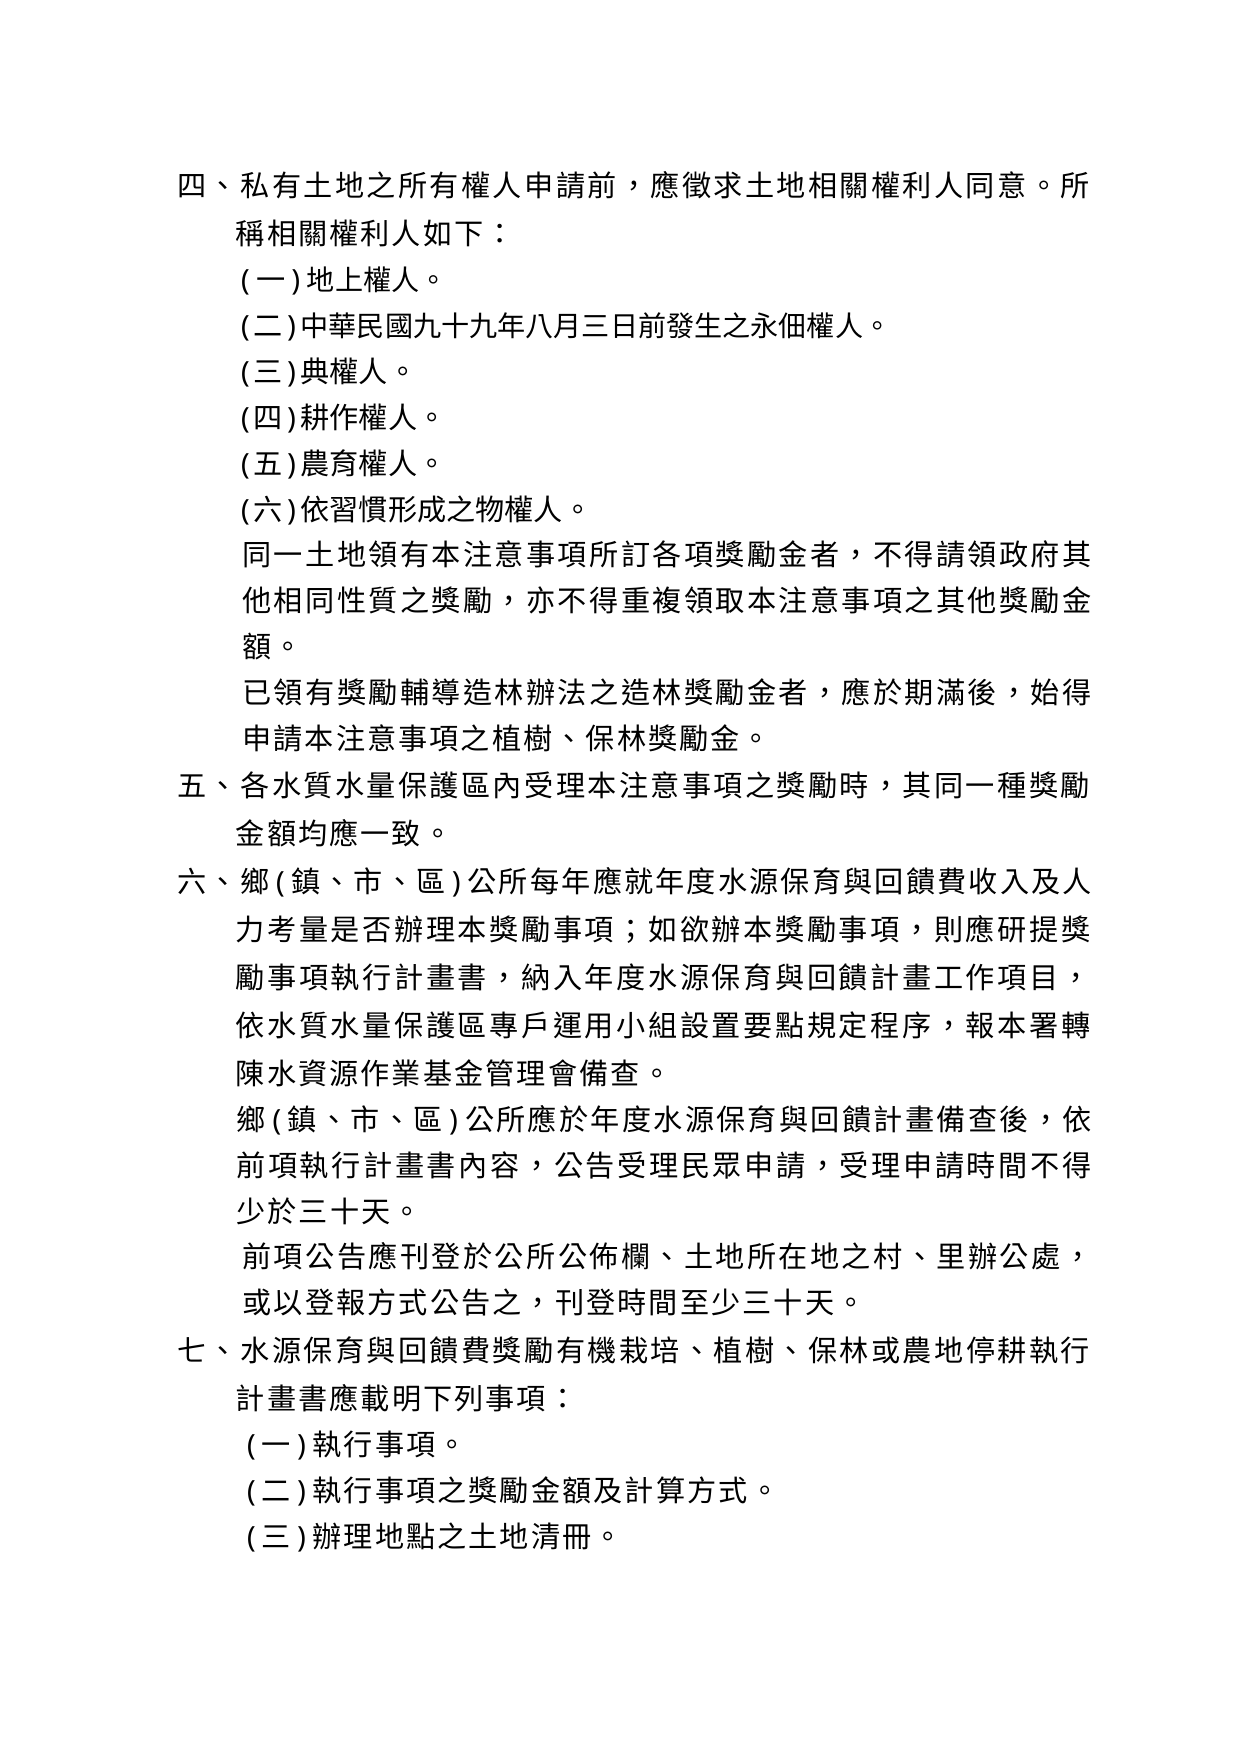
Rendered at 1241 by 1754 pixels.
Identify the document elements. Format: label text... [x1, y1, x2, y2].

text (五)農育權人。 [236, 437, 1093, 483]
text (三)辦理地點之土地清冊。 [242, 1510, 1093, 1556]
text 五、各水質水量保護區內受理本注意事項之獎勵時，其同一種獎勵金額均應一致。 [177, 758, 1093, 854]
text 已領有獎勵輔導造林辦法之造林獎勵金者，應於期滿後，始得申請本注意事項之植樹、保林獎勵金。 [242, 667, 1093, 758]
text (三)典權人。 [236, 346, 1093, 392]
text (二)執行事項之獎勵金額及計算方式。 [242, 1464, 1093, 1510]
text (一)地上權人。 [236, 254, 1093, 300]
text 六、鄉(鎮、市、區)公所每年應就年度水源保育與回饋費收入及人力考量是否辦理本獎勵事項；如欲辦本獎勵事項，則應研提獎勵事項執行計畫書，納入年度水源保育與回饋計畫工作項目，依水質水量保護區專戶運用小組設置要點規定程序，報本署轉陳水資源作業基金管理會備查。 [177, 854, 1093, 1094]
text 七、水源保育與回饋費獎勵有機栽培、植樹、保林或農地停耕執行計畫書應載明下列事項： [177, 1323, 1093, 1419]
text 同一土地領有本注意事項所訂各項獎勵金者，不得請領政府其他相同性質之獎勵，亦不得重複領取本注意事項之其他獎勵金額。 [242, 529, 1093, 667]
text (四)耕作權人。 [236, 392, 1093, 437]
text 鄉(鎮、市、區)公所應於年度水源保育與回饋計畫備查後，依前項執行計畫書內容，公告受理民眾申請，受理申請時間不得少於三十天。 [236, 1094, 1093, 1231]
text 四、私有土地之所有權人申請前，應徵求土地相關權利人同意。所稱相關權利人如下： [177, 158, 1093, 254]
text (一)執行事項。 [242, 1419, 1093, 1464]
text (六)依習慣形成之物權人。 [236, 483, 1093, 529]
text 前項公告應刊登於公所公佈欄、土地所在地之村、里辦公處，或以登報方式公告之，刊登時間至少三十天。 [242, 1231, 1093, 1323]
text (二)中華民國九十九年八月三日前發生之永佃權人。 [236, 300, 1093, 346]
